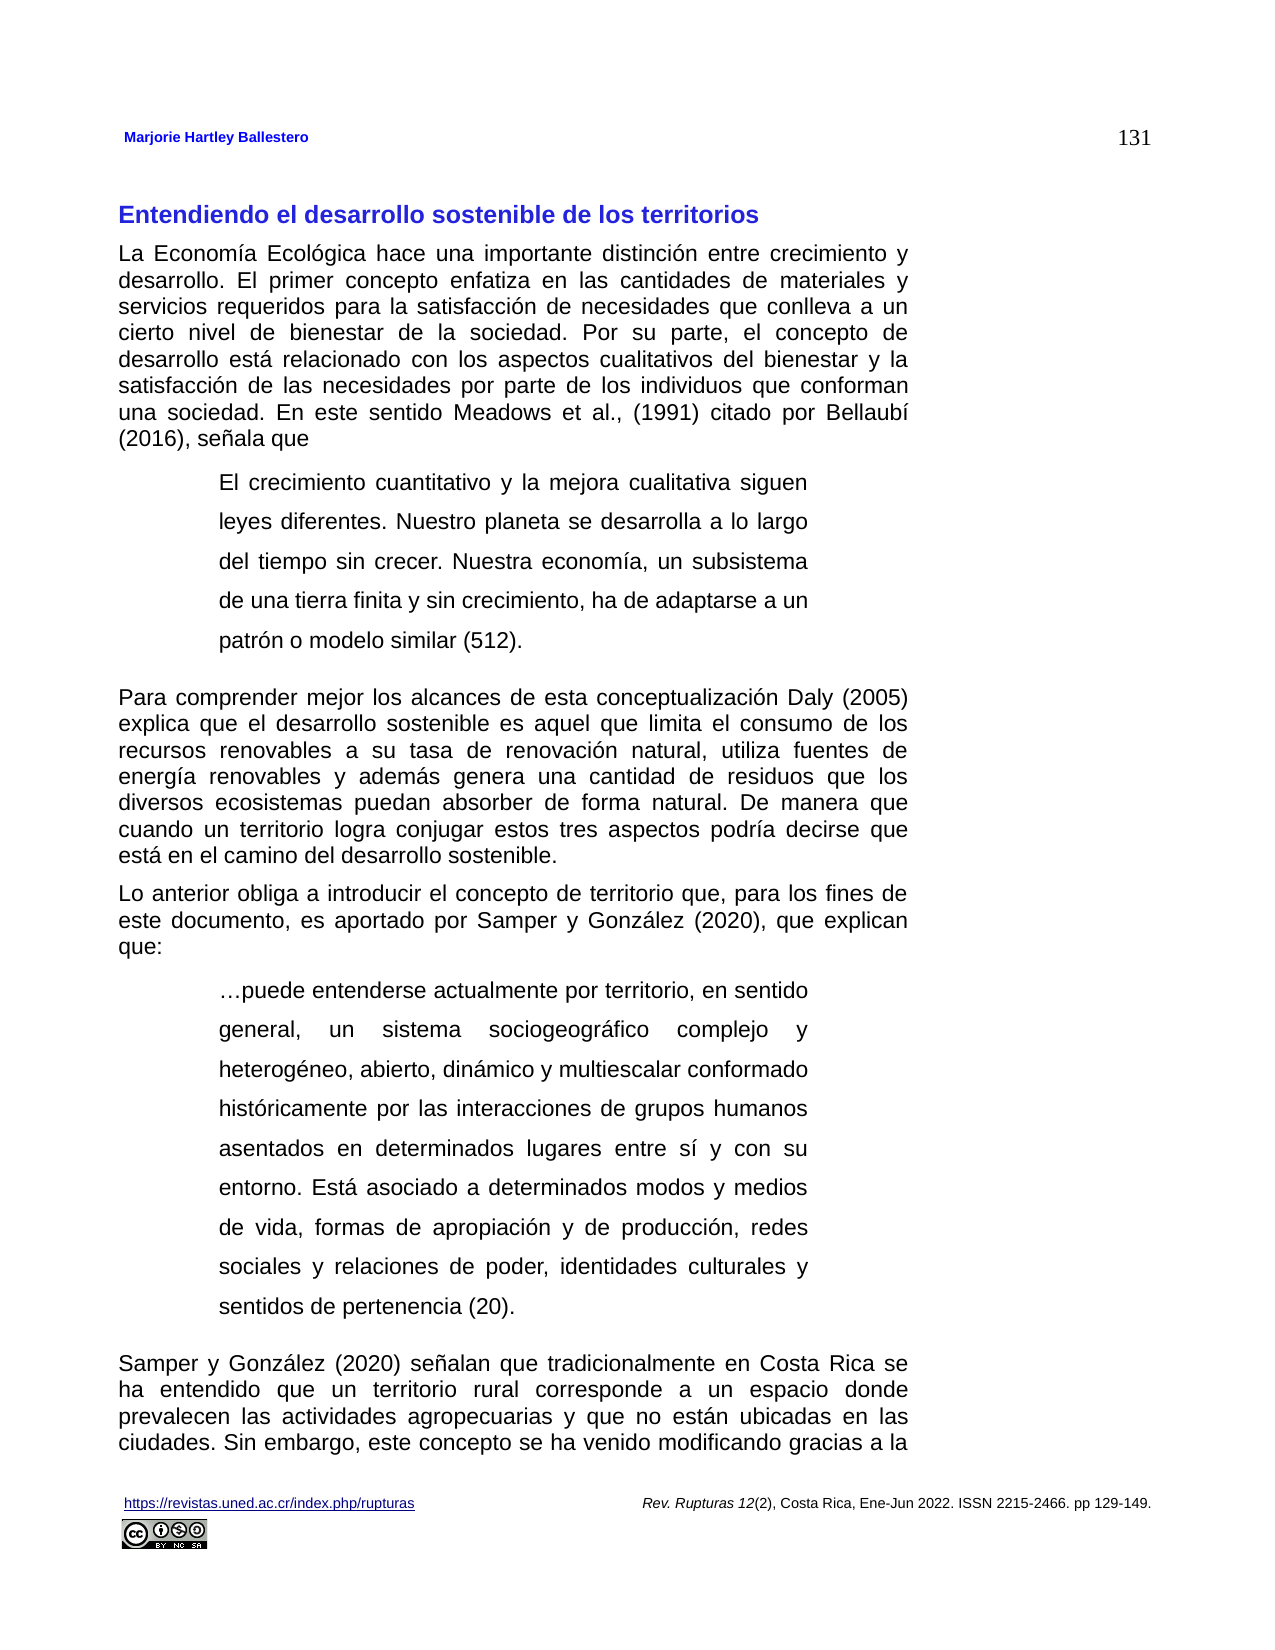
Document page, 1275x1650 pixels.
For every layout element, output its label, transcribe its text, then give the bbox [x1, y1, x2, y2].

text Samper y González (2020) señalan que tradicionalmente en Costa Rica se ha entendido que un territorio rural corresponde a un espacio donde prevalecen las actividades agropecuarias y que no están ubicadas en las ciudades. Sin embargo, este concepto se ha venido modificando gracias a la [118, 1350, 909, 1455]
text La Economía Ecológica hace una importante distinción entre crecimiento y desarrollo. El primer concepto enfatiza en las cantidades de materiales y servicios requeridos para la satisfacción de necesidades que conlleva a un cierto nivel de bienestar de la sociedad. Por su parte, el concepto de desarrollo está relacionado con los aspectos cualitativos del bienestar y la satisfacción de las necesidades por parte de los individuos que conforman una sociedad. En este sentido Meadows et al., (1991) citado por Bellaubí (2016), señala que [118, 240, 909, 451]
picture [121, 1519, 208, 1549]
text Para comprender mejor los alcances de esta conceptualización Daly (2005) explica que el desarrollo sostenible es aquel que limita el consumo de los recursos renovables a su tasa de renovación natural, utiliza fuentes de energía renovables y además genera una cantidad de residuos que los diversos ecosistemas puedan absorber de forma natural. De manera que cuando un territorio logra conjugar estos tres aspectos podría decirse que está en el camino del desarrollo sostenible. [118, 684, 909, 868]
text …puede entenderse actualmente por territorio, en sentido general, un sistema sociogeográfico complejo y heterogéneo, abierto, dinámico y multiescalar conformado históricamente por las interacciones de grupos humanos asentados en determinados lugares entre sí y con su entorno. Está asociado a determinados modos y medios de vida, formas de apropiación y de producción, redes sociales y relaciones de poder, identidades culturales y sentidos de pertenencia (20). [218, 977, 808, 1319]
text El crecimiento cuantitativo y la mejora cualitativa siguen leyes diferentes. Nuestro planeta se desarrolla a lo largo del tiempo sin crecer. Nuestra economía, un subsistema de una tierra finita y sin crecimiento, ha de adaptarse a un patrón o modelo similar (512). [218, 469, 808, 653]
text Lo anterior obliga a introducir el concepto de territorio que, para los fines de este documento, es aportado por Samper y González (2020), que explican que: [118, 880, 909, 959]
subtitle Entendiendo el desarrollo sostenible de los territorios [118, 200, 909, 228]
